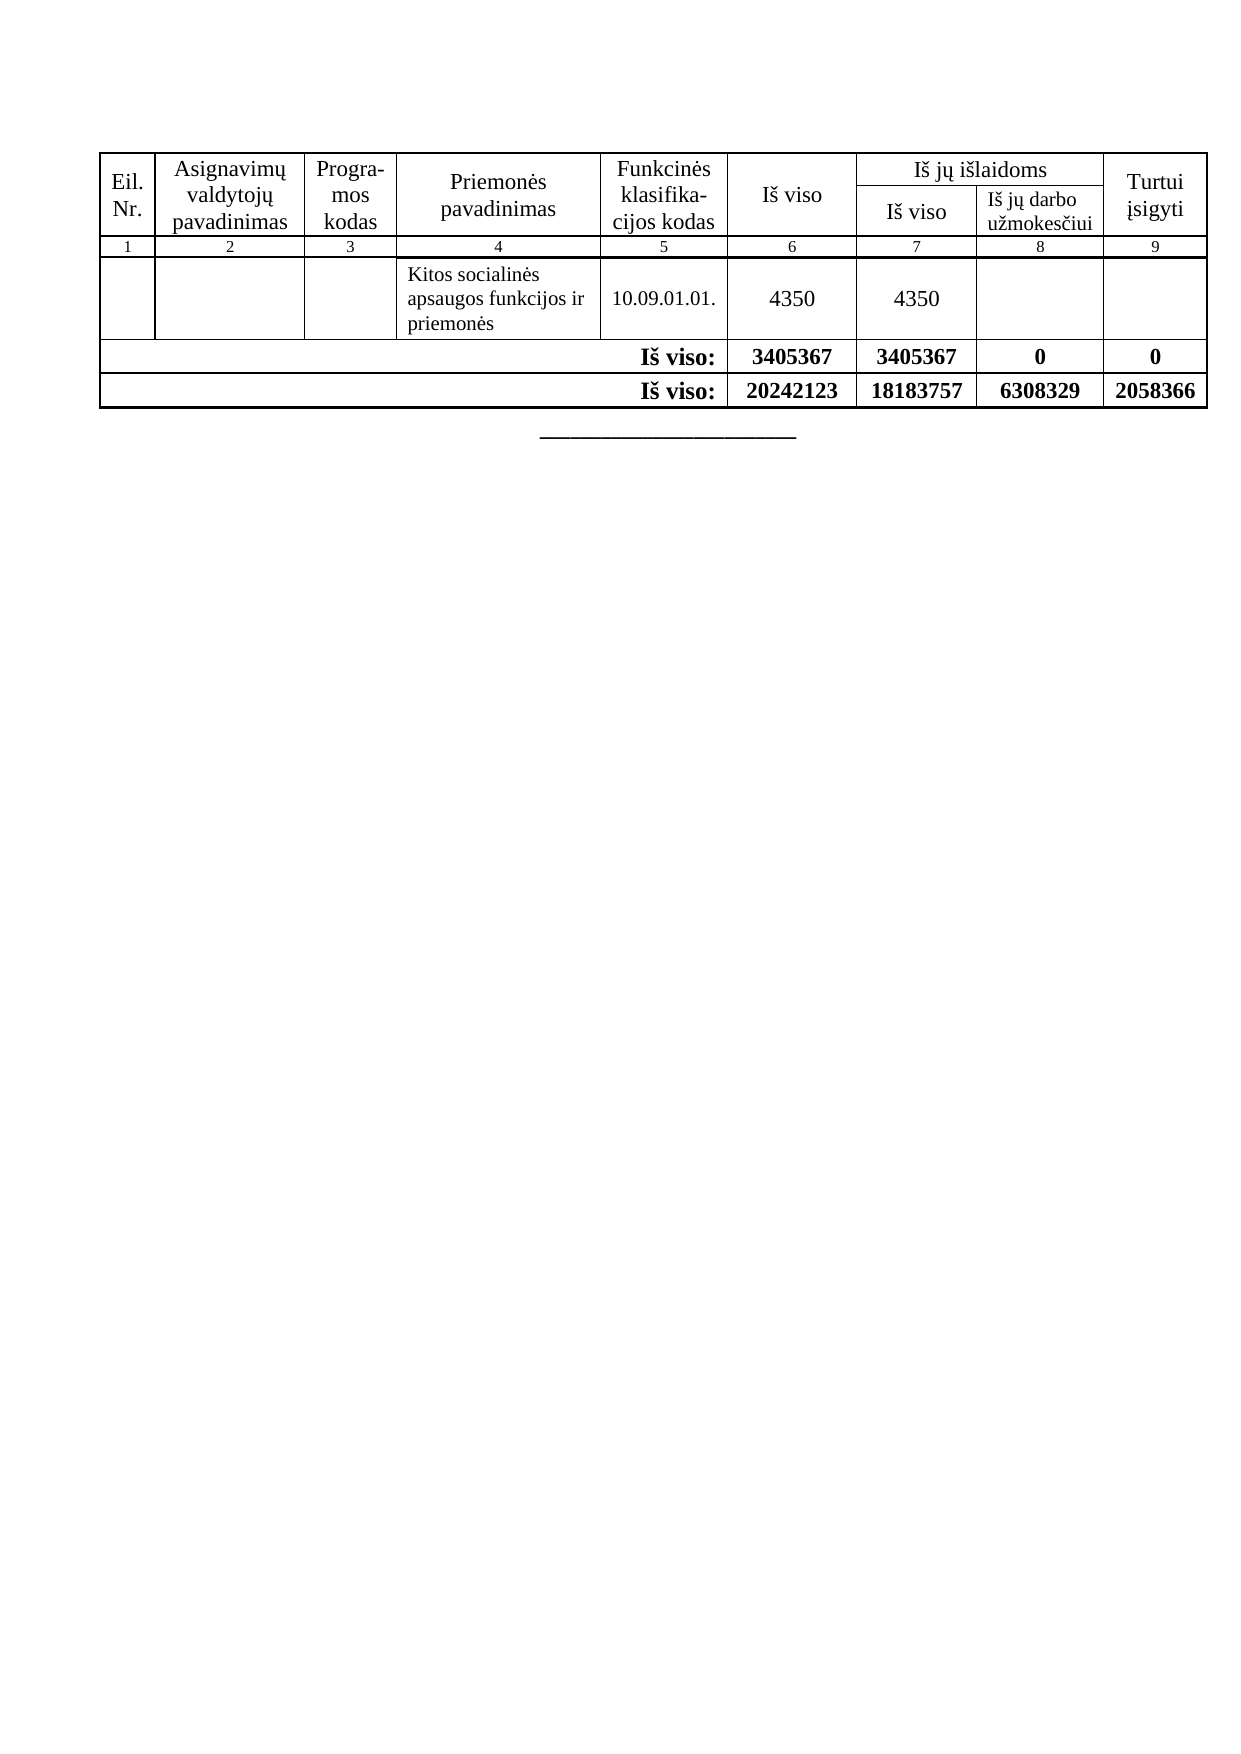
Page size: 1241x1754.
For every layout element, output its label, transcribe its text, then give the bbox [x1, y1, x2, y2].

table_cell [977, 259, 1103, 339]
table_header Funkcinės klasifika-cijos kodas [601, 154, 727, 235]
table_cell Kitos socialinės apsaugos funkcijos ir priemonės [397, 259, 600, 339]
table_header Progra-mos kodas [305, 154, 396, 235]
table_header Asignavimų valdytojų pavadinimas [156, 154, 304, 235]
table_cell 1 [101, 237, 154, 256]
table_cell 0 [977, 340, 1103, 372]
table_header Turtui įsigyti [1104, 154, 1206, 235]
table_cell Iš viso [857, 186, 976, 235]
table_cell 18183757 [857, 374, 976, 406]
table_cell 3405367 [857, 340, 976, 372]
table_cell 2 [156, 237, 304, 256]
table_cell [305, 258, 396, 339]
table_cell 6308329 [977, 374, 1103, 406]
table_cell 7 [857, 237, 976, 256]
table_cell 4 [397, 237, 600, 256]
table_cell Iš viso: [101, 340, 727, 372]
table_cell 5 [601, 237, 727, 256]
table_cell Iš jų darbo užmokesčiui [977, 186, 1103, 235]
table_cell [156, 258, 304, 339]
text _________________________ [148, 409, 1181, 443]
table_header Eil. Nr. [101, 154, 154, 235]
table_cell 10.09.01.01. [601, 259, 727, 339]
table_cell 3 [305, 237, 396, 256]
table_cell 3405367 [728, 340, 856, 372]
table_cell Iš viso: [101, 374, 727, 406]
table_cell 6 [728, 237, 856, 256]
table_cell 0 [1104, 340, 1206, 372]
table_header Iš viso [728, 154, 856, 235]
table_cell [101, 258, 154, 339]
table_cell 4350 [857, 259, 976, 339]
table_header Priemonės pavadinimas [397, 154, 600, 235]
table_cell 9 [1104, 237, 1206, 256]
table_cell [1104, 259, 1206, 339]
table_cell 2058366 [1104, 374, 1206, 406]
table_cell 20242123 [728, 374, 856, 406]
table_header Iš jų išlaidoms [857, 154, 1103, 185]
table_cell 4350 [728, 259, 856, 339]
table_cell 8 [977, 237, 1103, 256]
